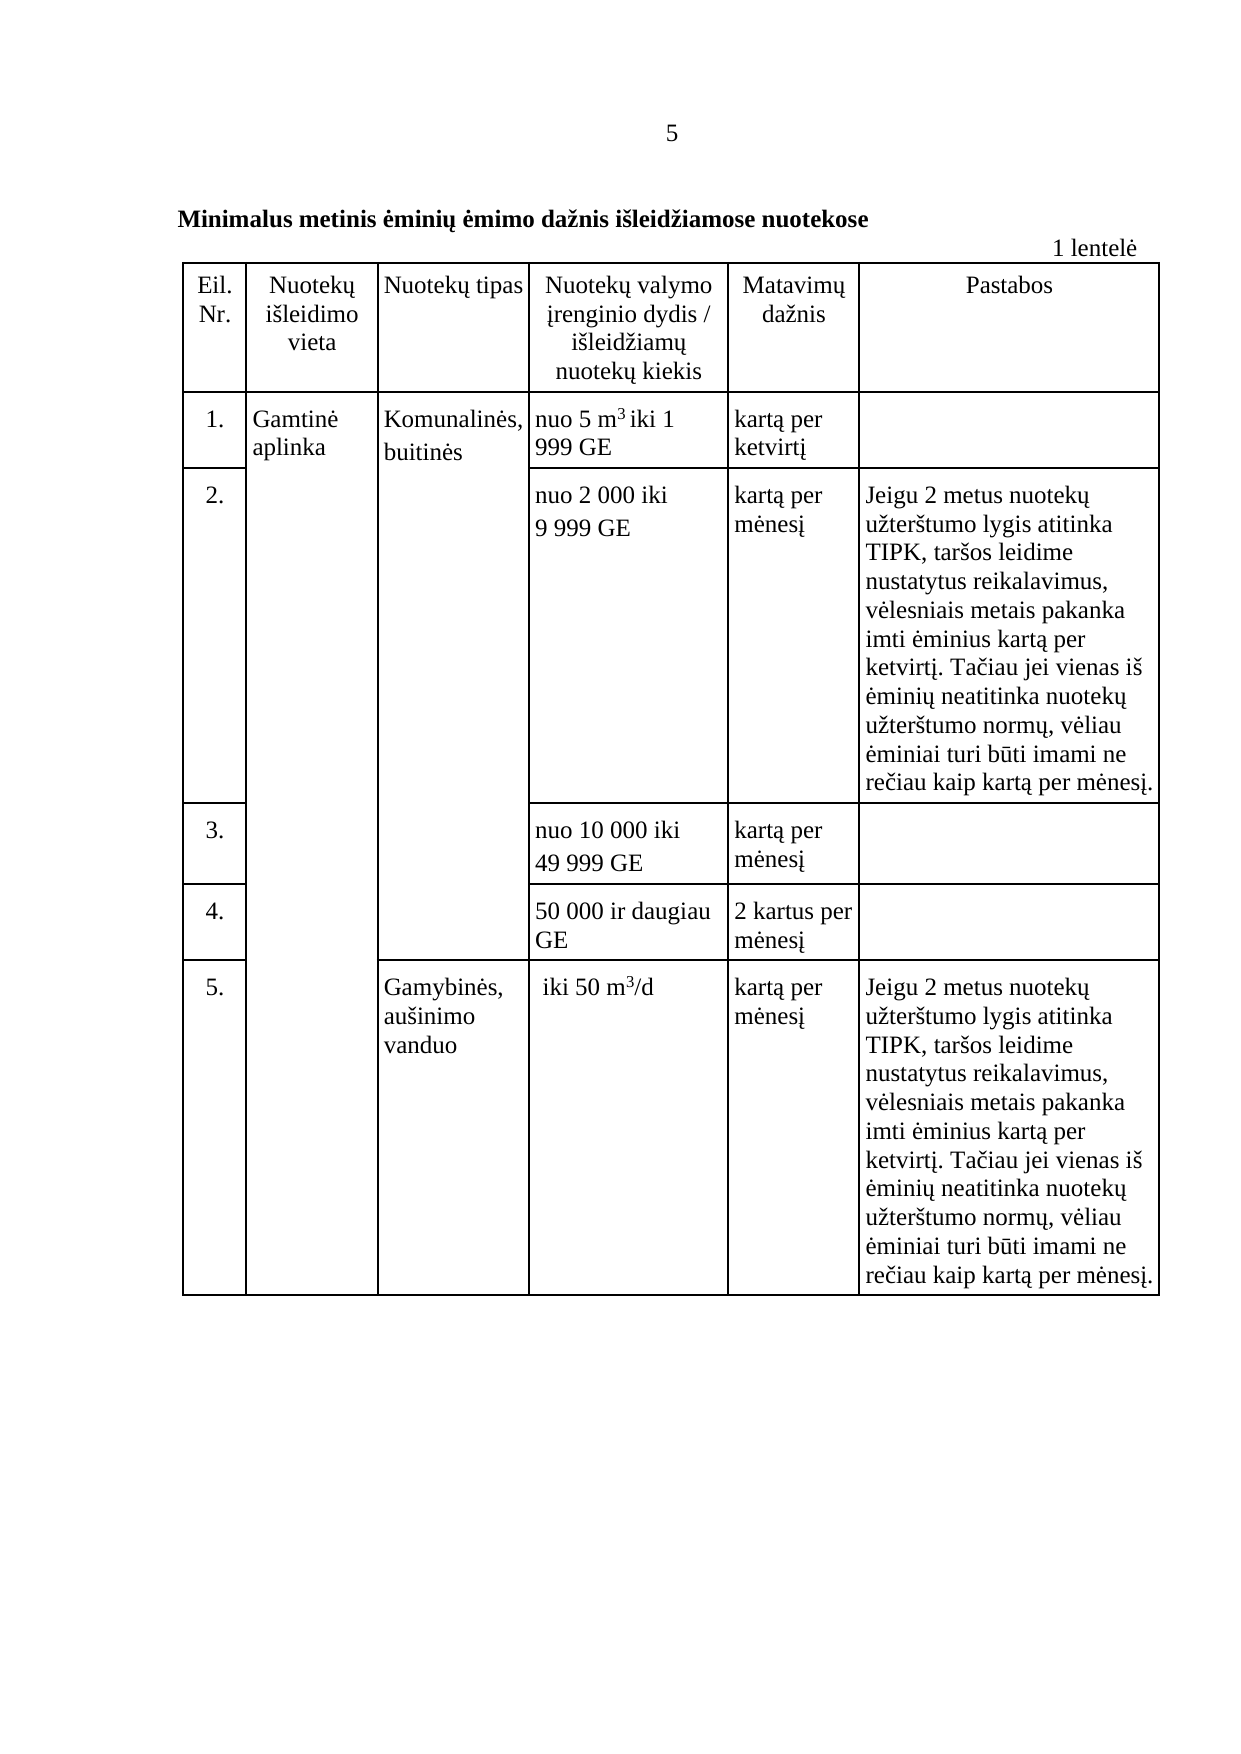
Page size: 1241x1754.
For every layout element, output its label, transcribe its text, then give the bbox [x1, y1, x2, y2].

table_cell Gamybinės, aušinimo vanduo [379, 961, 528, 1294]
table_cell 4. [184, 885, 245, 959]
text Minimalus metinis ėminių ėmimo dažnis išleidžiamose nuotekose [177, 204, 1143, 233]
table_cell 50 000 ir daugiau GE [530, 885, 727, 959]
table_header Eil. Nr. [184, 264, 245, 391]
table_cell 5. [184, 961, 245, 1294]
table_cell Jeigu 2 metus nuotekų užterštumo lygis atitinka TIPK, taršos leidime nustatytus reikalavimus, vėlesniais metais pakanka imti ėminius kartą per ketvirtį. Tačiau jei vienas iš ėminių neatitinka nuotekų užterštumo normų, vėliau ėminiai turi būti imami ne rečiau kaip kartą per mėnesį. [860, 469, 1158, 802]
table_cell Komunalinės, buitinės [379, 393, 528, 959]
table_cell Jeigu 2 metus nuotekų užterštumo lygis atitinka TIPK, taršos leidime nustatytus reikalavimus, vėlesniais metais pakanka imti ėminius kartą per ketvirtį. Tačiau jei vienas iš ėminių neatitinka nuotekų užterštumo normų, vėliau ėminiai turi būti imami ne rečiau kaip kartą per mėnesį. [860, 961, 1158, 1294]
table_cell kartą per mėnesį [729, 469, 858, 802]
table_cell 2. [184, 469, 245, 802]
table_header Matavimų dažnis [729, 264, 858, 391]
table_header Nuotekų išleidimo vieta [247, 264, 377, 391]
table_cell iki 50 m3/d [530, 961, 727, 1294]
table_cell [860, 393, 1158, 467]
table_header Nuotekų tipas [379, 264, 528, 391]
table_cell 3. [184, 804, 245, 883]
table_cell 1. [184, 393, 245, 467]
table_cell [860, 804, 1158, 883]
text 1 lentelė [852, 233, 1143, 262]
table_cell Gamtinė aplinka [247, 393, 377, 1294]
table_header Nuotekų valymo įrenginio dydis / išleidžiamų nuotekų kiekis [530, 264, 727, 391]
table_cell [860, 885, 1158, 959]
table_cell kartą per mėnesį [729, 961, 858, 1294]
table_cell nuo 2 000 iki 9 999 GE [530, 469, 727, 802]
table_cell nuo 10 000 iki 49 999 GE [530, 804, 727, 883]
table_cell nuo 5 m3 iki 1 999 GE [530, 393, 727, 467]
table_cell kartą per mėnesį [729, 804, 858, 883]
table_cell 2 kartus per mėnesį [729, 885, 858, 959]
table_header Pastabos [860, 264, 1158, 391]
table_cell kartą per ketvirtį [729, 393, 858, 467]
